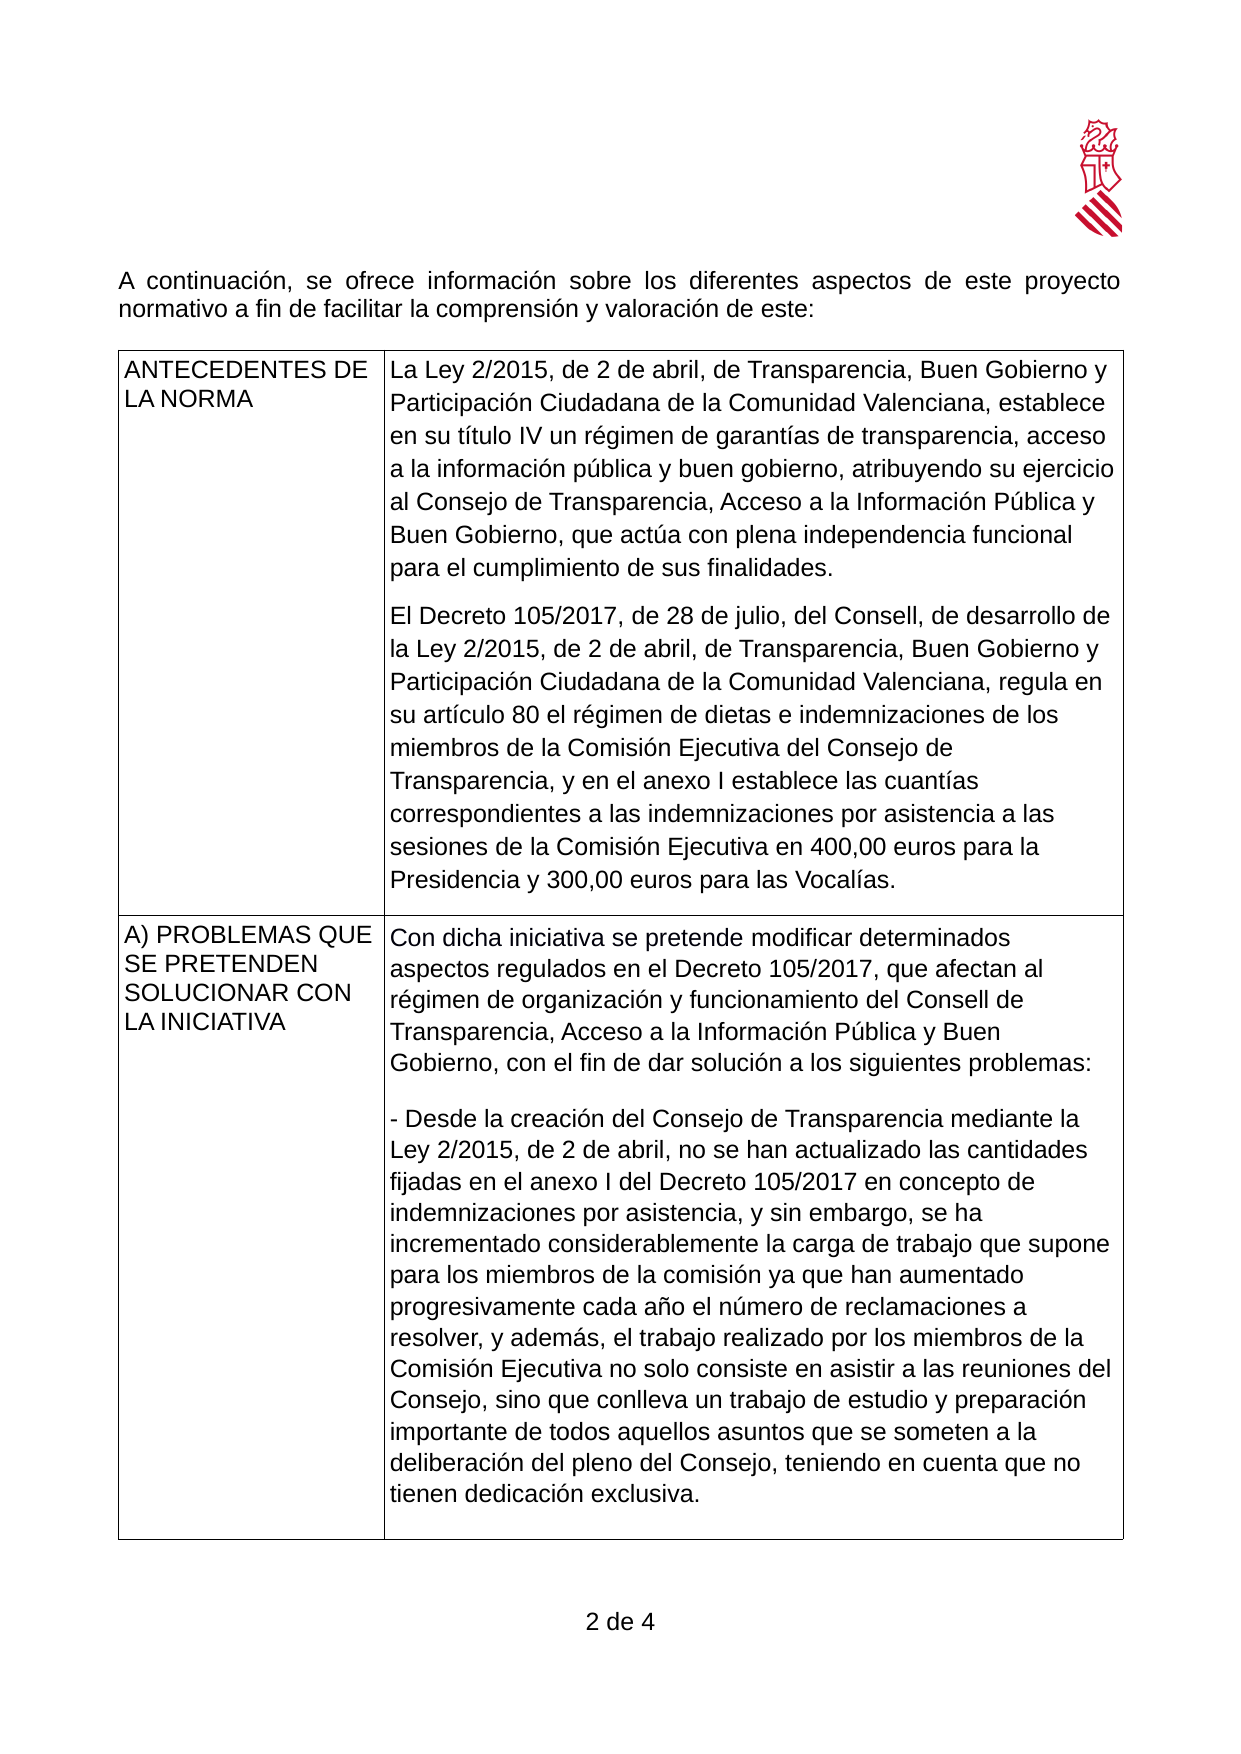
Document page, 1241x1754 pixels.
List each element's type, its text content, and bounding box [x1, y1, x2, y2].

picture [1074, 118, 1123, 237]
text A continuación, se ofrece información sobre los diferentes aspectos de este proyecto normativo a fin de facilitar la comprensión y valoración de este: [118, 266, 1122, 323]
table_cell Con dicha iniciativa se pretende modificar determinados aspectos regulados en el Decreto 105/2017, que afectan al régimen de organización y funcionamiento del Consell de Transparencia, Acceso a la Información Pública y Buen Gobierno, con el fin de dar solución a los siguientes problemas: - Desde la creación del Consejo de Transparencia mediante la Ley 2/2015, de 2 de abril, no se han actualizado las cantidades fijadas en el anexo I del Decreto 105/2017 en concepto de indemnizaciones por asistencia, y sin embargo, se ha incrementado considerablemente la carga de trabajo que supone para los miembros de la comisión ya que han aumentado progresivamente cada año el número de reclamaciones a resolver, y además, el trabajo realizado por los miembros de la Comisión Ejecutiva no solo consiste en asistir a las reuniones del Consejo, sino que conlleva un trabajo de estudio y preparación importante de todos aquellos asuntos que se someten a la deliberación del pleno del Consejo, teniendo en cuenta que no tienen dedicación exclusiva. [385, 916, 1123, 1539]
table_header La Ley 2/2015, de 2 de abril, de Transparencia, Buen Gobierno y Participación Ciudadana de la Comunidad Valenciana, establece en su título IV un régimen de garantías de transparencia, acceso a la información pública y buen gobierno, atribuyendo su ejercicio al Consejo de Transparencia, Acceso a la Información Pública y Buen Gobierno, que actúa con plena independencia funcional para el cumplimiento de sus finalidades. El Decreto 105/2017, de 28 de julio, del Consell, de desarrollo de la Ley 2/2015, de 2 de abril, de Transparencia, Buen Gobierno y Participación Ciudadana de la Comunidad Valenciana, regula en su artículo 80 el régimen de dietas e indemnizaciones de los miembros de la Comisión Ejecutiva del Consejo de Transparencia, y en el anexo I establece las cuantías correspondientes a las indemnizaciones por asistencia a las sesiones de la Comisión Ejecutiva en 400,00 euros para la Presidencia y 300,00 euros para las Vocalías. [385, 351, 1123, 915]
table_cell A) PROBLEMAS QUE SE PRETENDEN SOLUCIONAR CON LA INICIATIVA [119, 916, 384, 1539]
table_header ANTECEDENTES DE LA NORMA [119, 351, 384, 915]
